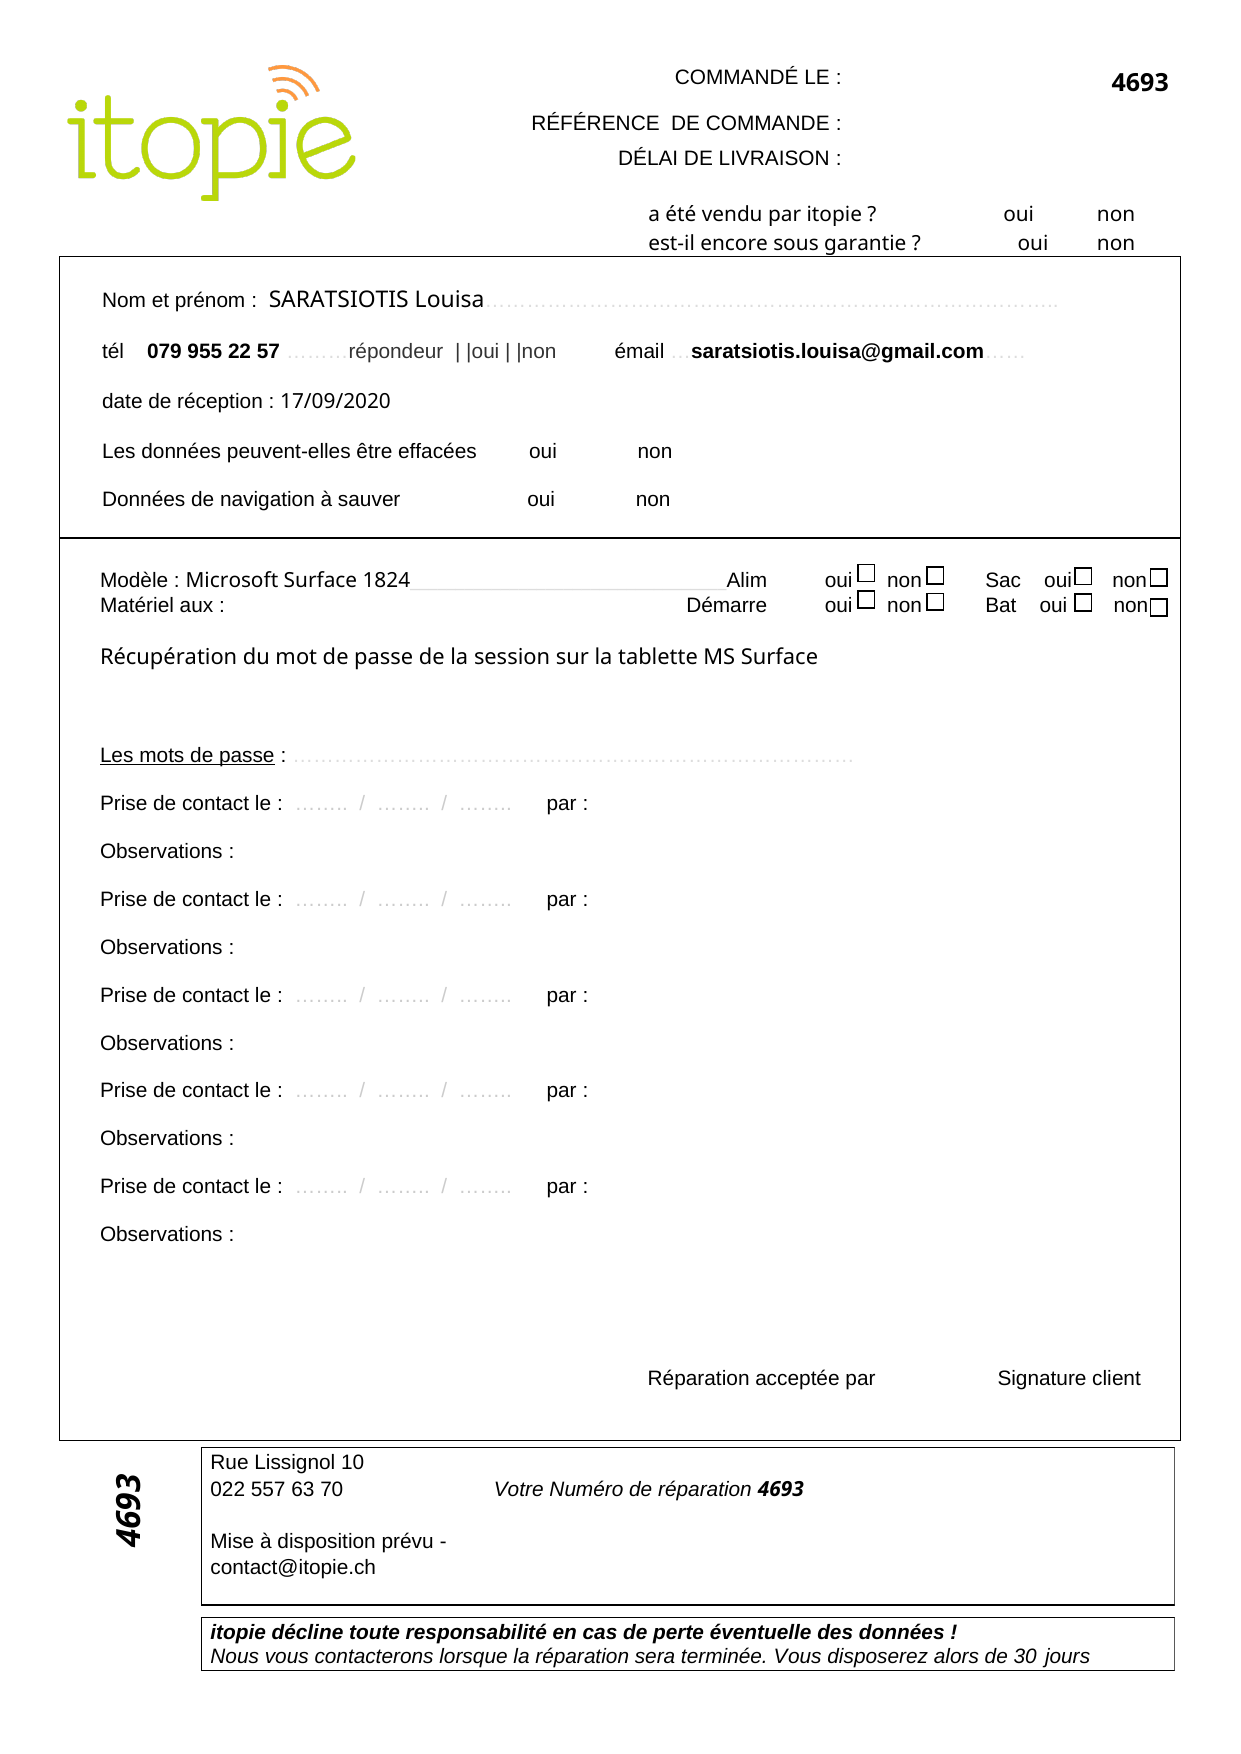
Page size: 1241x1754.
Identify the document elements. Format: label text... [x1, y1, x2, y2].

table_cell [847, 140, 1180, 175]
text Observations : [60, 1123, 1180, 1150]
table_cell itopie décline toute responsabilité en cas de perte éventuelle des données ! Nous vous contacterons lorsque la réparation sera terminée. Vous disposerez alors de 30 jours [195, 1611, 1180, 1677]
text Prise de contact le : …….. / …….. / …….. par : [60, 1075, 1180, 1102]
text Modèle : Microsoft Surface 1824 Alim oui non Sac oui non [879, 562, 925, 590]
table_header 4693 [847, 59, 1180, 104]
text Nom et prénom : SARATSIOTIS Louisa……………………………………………………………………….. [60, 280, 1180, 314]
text Matériel aux : Démarre oui non Bat oui non [60, 590, 1180, 617]
text Récupération du mot de passe de la session sur la tablette MS Surface [60, 638, 1180, 671]
text date de réception : 17/09/2020 [60, 383, 1180, 415]
text Prise de contact le : …….. / …….. / …….. par : [60, 788, 1180, 815]
table_cell RÉFÉRENCE DE COMMANDE : [490, 105, 847, 140]
text Observations : [60, 931, 1180, 958]
table_header 4693 [59, 1441, 195, 1677]
text tél 079 955 22 57 ………répondeur | |oui | |non émail …saratsiotis.louisa@gmail.com…… [60, 335, 1180, 362]
text Modèle : Microsoft Surface 1824 Alim oui non Sac oui non [948, 562, 1180, 590]
text Prise de contact le : …….. / …….. / …….. par : [60, 979, 1180, 1006]
table_header COMMANDÉ LE : [490, 59, 847, 104]
text Observations : [60, 1027, 1180, 1054]
picture [67, 65, 356, 201]
text Réparation acceptée par Signature client [60, 1363, 1180, 1390]
text Observations : [60, 836, 1180, 863]
text Modèle : Microsoft Surface 1824 Alim oui non Sac oui non [60, 562, 856, 590]
text Observations : [60, 1219, 1180, 1246]
table_header Rue Lissignol 10 022 557 63 70 Votre Numéro de réparation 4693 Mise à disposition prévu - contact@itopie.ch [195, 1441, 1180, 1611]
text Prise de contact le : …….. / …….. / …….. par : [60, 1171, 1180, 1198]
text Données de navigation à sauver oui non [60, 484, 1180, 511]
text Prise de contact le : …….. / …….. / …….. par : [60, 883, 1180, 911]
text Les mots de passe : ……………………………………………………………………… [60, 740, 1180, 767]
text est-il encore sous garantie ? oui non [59, 228, 1181, 256]
text Les données peuvent-elles être effacées oui non [60, 436, 1180, 463]
table_cell DÉLAI DE LIVRAISON : [490, 140, 847, 175]
table_cell [847, 105, 1180, 140]
text a été vendu par itopie ? oui non [59, 199, 1181, 228]
